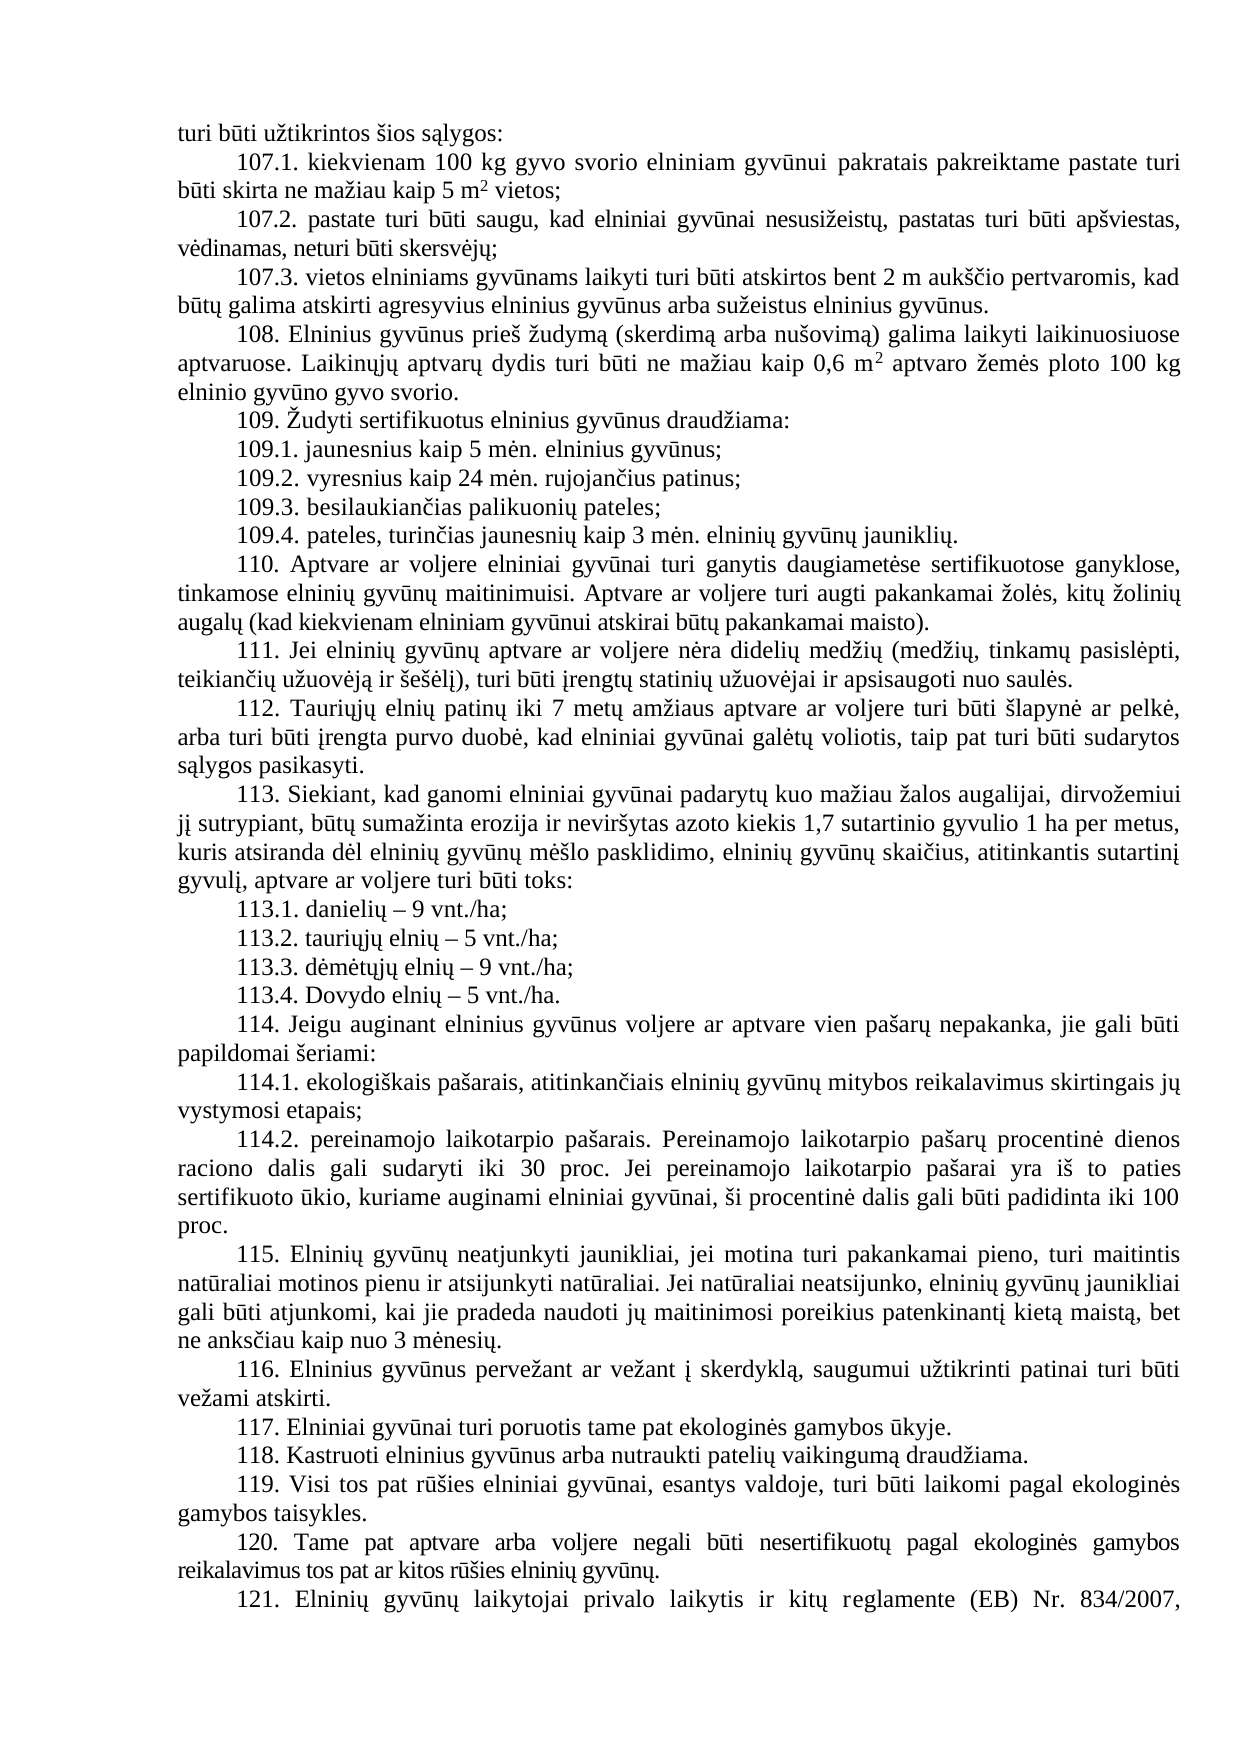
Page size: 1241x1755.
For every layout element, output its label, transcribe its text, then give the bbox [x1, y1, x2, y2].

text turi būti užtikrintos šios sąlygos: [177, 118, 1181, 147]
text 117. Elniniai gyvūnai turi poruotis tame pat ekologinės gamybos ūkyje. [177, 1412, 1181, 1441]
text 107.3. vietos elniniams gyvūnams laikyti turi būti atskirtos bent 2 m aukščio pertvaromis, kad būtų galima atskirti agresyvius elninius gyvūnus arba sužeistus elninius gyvūnus. [177, 262, 1181, 319]
text 109.1. jaunesnius kaip 5 mėn. elninius gyvūnus; [177, 434, 1181, 463]
text 109. Žudyti sertifikuotus elninius gyvūnus draudžiama: [177, 406, 1181, 434]
text 113.3. dėmėtųjų elnių – 9 vnt./ha; [177, 952, 1181, 981]
text 111. Jei elninių gyvūnų aptvare ar voljere nėra didelių medžių (medžių, tinkamų pasislėpti, teikiančių užuovėją ir šešėlį), turi būti įrengtų statinių užuovėjai ir apsisaugoti nuo saulės. [177, 636, 1181, 693]
text 114.2. pereinamojo laikotarpio pašarais. Pereinamojo laikotarpio pašarų procentinė dienos raciono dalis gali sudaryti iki 30 proc. Jei pereinamojo laikotarpio pašarai yra iš to paties sertifikuoto ūkio, kuriame auginami elniniai gyvūnai, ši procentinė dalis gali būti padidinta iki 100 proc. [177, 1124, 1181, 1239]
text 114.1. ekologiškais pašarais, atitinkančiais elninių gyvūnų mitybos reikalavimus skirtingais jų vystymosi etapais; [177, 1067, 1181, 1124]
text 108. Elninius gyvūnus prieš žudymą (skerdimą arba nušovimą) galima laikyti laikinuosiuose aptvaruose. Laikinųjų aptvarų dydis turi būti ne mažiau kaip 0,6 m2 aptvaro žemės ploto 100 kg elninio gyvūno gyvo svorio. [177, 319, 1181, 406]
text 114. Jeigu auginant elninius gyvūnus voljere ar aptvare vien pašarų nepakanka, jie gali būti papildomai šeriami: [177, 1009, 1181, 1067]
text 113. Siekiant, kad ganomi elniniai gyvūnai padarytų kuo mažiau žalos augalijai, dirvožemiui jį sutrypiant, būtų sumažinta erozija ir neviršytas azoto kiekis 1,7 sutartinio gyvulio 1 ha per metus, kuris atsiranda dėl elninių gyvūnų mėšlo pasklidimo, elninių gyvūnų skaičius, atitinkantis sutartinį gyvulį, aptvare ar voljere turi būti toks: [177, 779, 1181, 894]
text 112. Tauriųjų elnių patinų iki 7 metų amžiaus aptvare ar voljere turi būti šlapynė ar pelkė, arba turi būti įrengta purvo duobė, kad elniniai gyvūnai galėtų voliotis, taip pat turi būti sudarytos sąlygos pasikasyti. [177, 693, 1181, 779]
text 107.1. kiekvienam 100 kg gyvo svorio elniniam gyvūnui pakratais pakreiktame pastate turi būti skirta ne mažiau kaip 5 m2 vietos; [177, 147, 1181, 204]
text 109.2. vyresnius kaip 24 mėn. rujojančius patinus; [177, 463, 1181, 492]
text 119. Visi tos pat rūšies elniniai gyvūnai, esantys valdoje, turi būti laikomi pagal ekologinės gamybos taisykles. [177, 1469, 1181, 1527]
text 120. Tame pat aptvare arba voljere negali būti nesertifikuotų pagal ekologinės gamybos reikalavimus tos pat ar kitos rūšies elninių gyvūnų. [177, 1527, 1181, 1584]
text 115. Elninių gyvūnų neatjunkyti jaunikliai, jei motina turi pakankamai pieno, turi maitintis natūraliai motinos pienu ir atsijunkyti natūraliai. Jei natūraliai neatsijunko, elninių gyvūnų jaunikliai gali būti atjunkomi, kai jie pradeda naudoti jų maitinimosi poreikius patenkinantį kietą maistą, bet ne anksčiau kaip nuo 3 mėnesių. [177, 1239, 1181, 1354]
text 109.4. pateles, turinčias jaunesnių kaip 3 mėn. elninių gyvūnų jauniklių. [177, 521, 1181, 549]
text 110. Aptvare ar voljere elniniai gyvūnai turi ganytis daugiametėse sertifikuotose ganyklose, tinkamose elninių gyvūnų maitinimuisi. Aptvare ar voljere turi augti pakankamai žolės, kitų žolinių augalų (kad kiekvienam elniniam gyvūnui atskirai būtų pakankamai maisto). [177, 549, 1181, 636]
text 121. Elninių gyvūnų laikytojai privalo laikytis ir kitų reglamente (EB) Nr. 834/2007, [177, 1584, 1181, 1613]
text 113.1. danielių – 9 vnt./ha; [177, 894, 1181, 923]
text 113.4. Dovydo elnių – 5 vnt./ha. [177, 981, 1181, 1009]
text 118. Kastruoti elninius gyvūnus arba nutraukti patelių vaikingumą draudžiama. [177, 1441, 1181, 1469]
text 107.2. pastate turi būti saugu, kad elniniai gyvūnai nesusižeistų, pastatas turi būti apšviestas, vėdinamas, neturi būti skersvėjų; [177, 204, 1181, 262]
text 116. Elninius gyvūnus pervežant ar vežant į skerdyklą, saugumui užtikrinti patinai turi būti vežami atskirti. [177, 1354, 1181, 1412]
text 113.2. tauriųjų elnių – 5 vnt./ha; [177, 923, 1181, 952]
text 109.3. besilaukiančias palikuonių pateles; [177, 492, 1181, 521]
